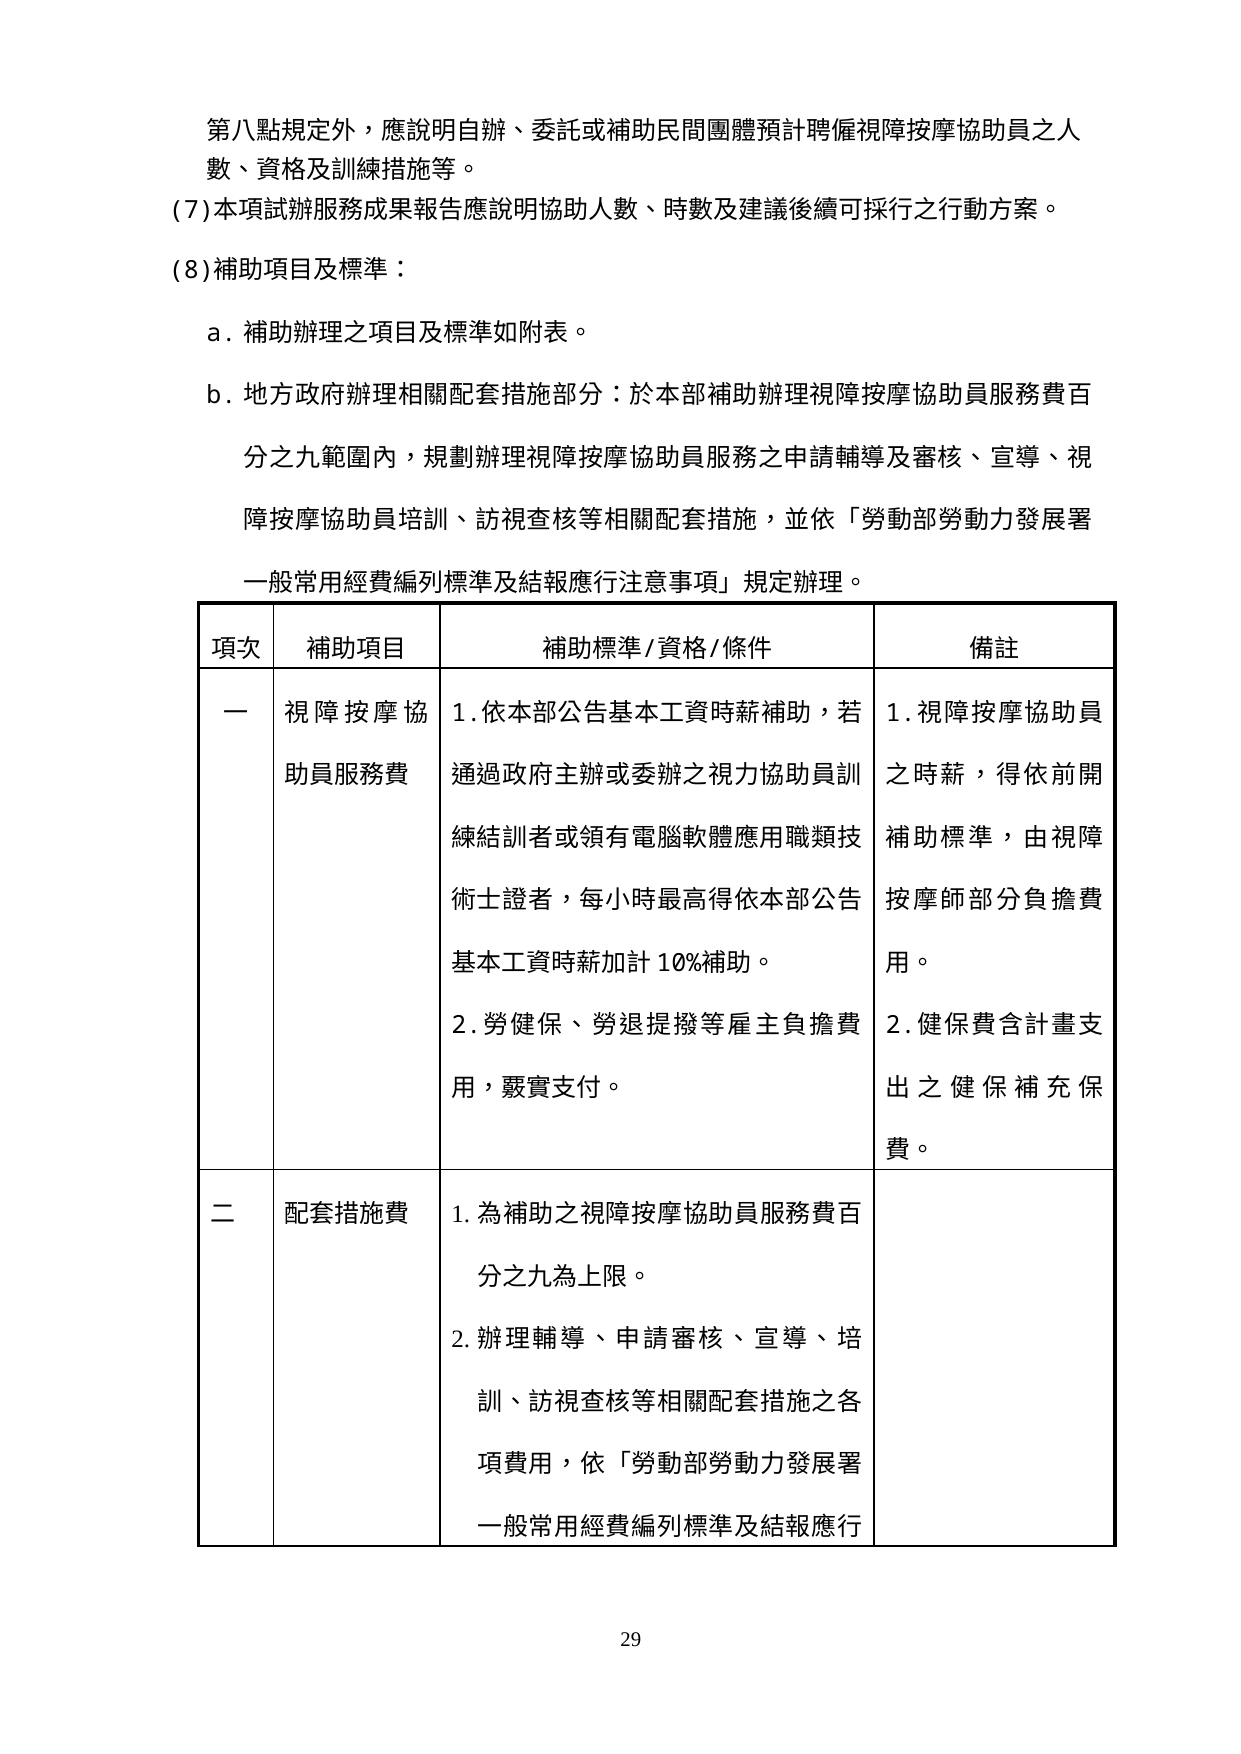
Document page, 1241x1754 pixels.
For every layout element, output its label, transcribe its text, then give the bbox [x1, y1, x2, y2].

table_cell 一 [200, 669, 273, 1168]
table_cell 為補助之視障按摩協助員服務費百分之九為上限。 辦理輔導、申請審核、宣導、培訓、訪視查核等相關配套措施之各項費用，依「勞動部勞動力發展署一般常用經費編列標準及結報應行 [441, 1170, 873, 1545]
table_header 備註 [875, 605, 1113, 667]
table_header 補助項目 [274, 605, 439, 667]
text (7)本項試辦服務成果報告應說明協助人數、時數及建議後續可採行之行動方案。 [169, 187, 1092, 226]
table_cell 1.視障按摩協助員之時薪，得依前開補助標準，由視障按摩師部分負擔費用。 2.健保費含計畫支出之健保補充保費。 [875, 669, 1113, 1168]
text 第八點規定外，應說明自辦、委託或補助民間團體預計聘僱視障按摩協助員之人數、資格及訓練措施等。 [169, 108, 1092, 187]
table_cell [875, 1170, 1113, 1545]
text (8)補助項目及標準： [169, 226, 1092, 289]
table_cell 1.依本部公告基本工資時薪補助，若通過政府主辦或委辦之視力協助員訓練結訓者或領有電腦軟體應用職類技術士證者，每小時最高得依本部公告基本工資時薪加計10%補助。 2.勞健保、勞退提撥等雇主負擔費用，覈實支付。 [441, 669, 873, 1168]
table_cell 視障按摩協助員服務費 [274, 669, 439, 1168]
table_cell 二 [200, 1170, 273, 1545]
table_header 項次 [200, 605, 273, 667]
list 地方政府辦理相關配套措施部分：於本部補助辦理視障按摩協助員服務費百分之九範圍內，規劃辦理視障按摩協助員服務之申請輔導及審核、宣導、視障按摩協助員培訓、訪視查核等相關配套措施，並依「勞動部勞動力發展署一般常用經費編列標準及結報應行注意事項」規定辦理。 [206, 351, 1092, 601]
table_header 補助標準/資格/條件 [441, 605, 873, 667]
table_cell 配套措施費 [274, 1170, 439, 1545]
list 補助辦理之項目及標準如附表。 [206, 289, 1092, 351]
